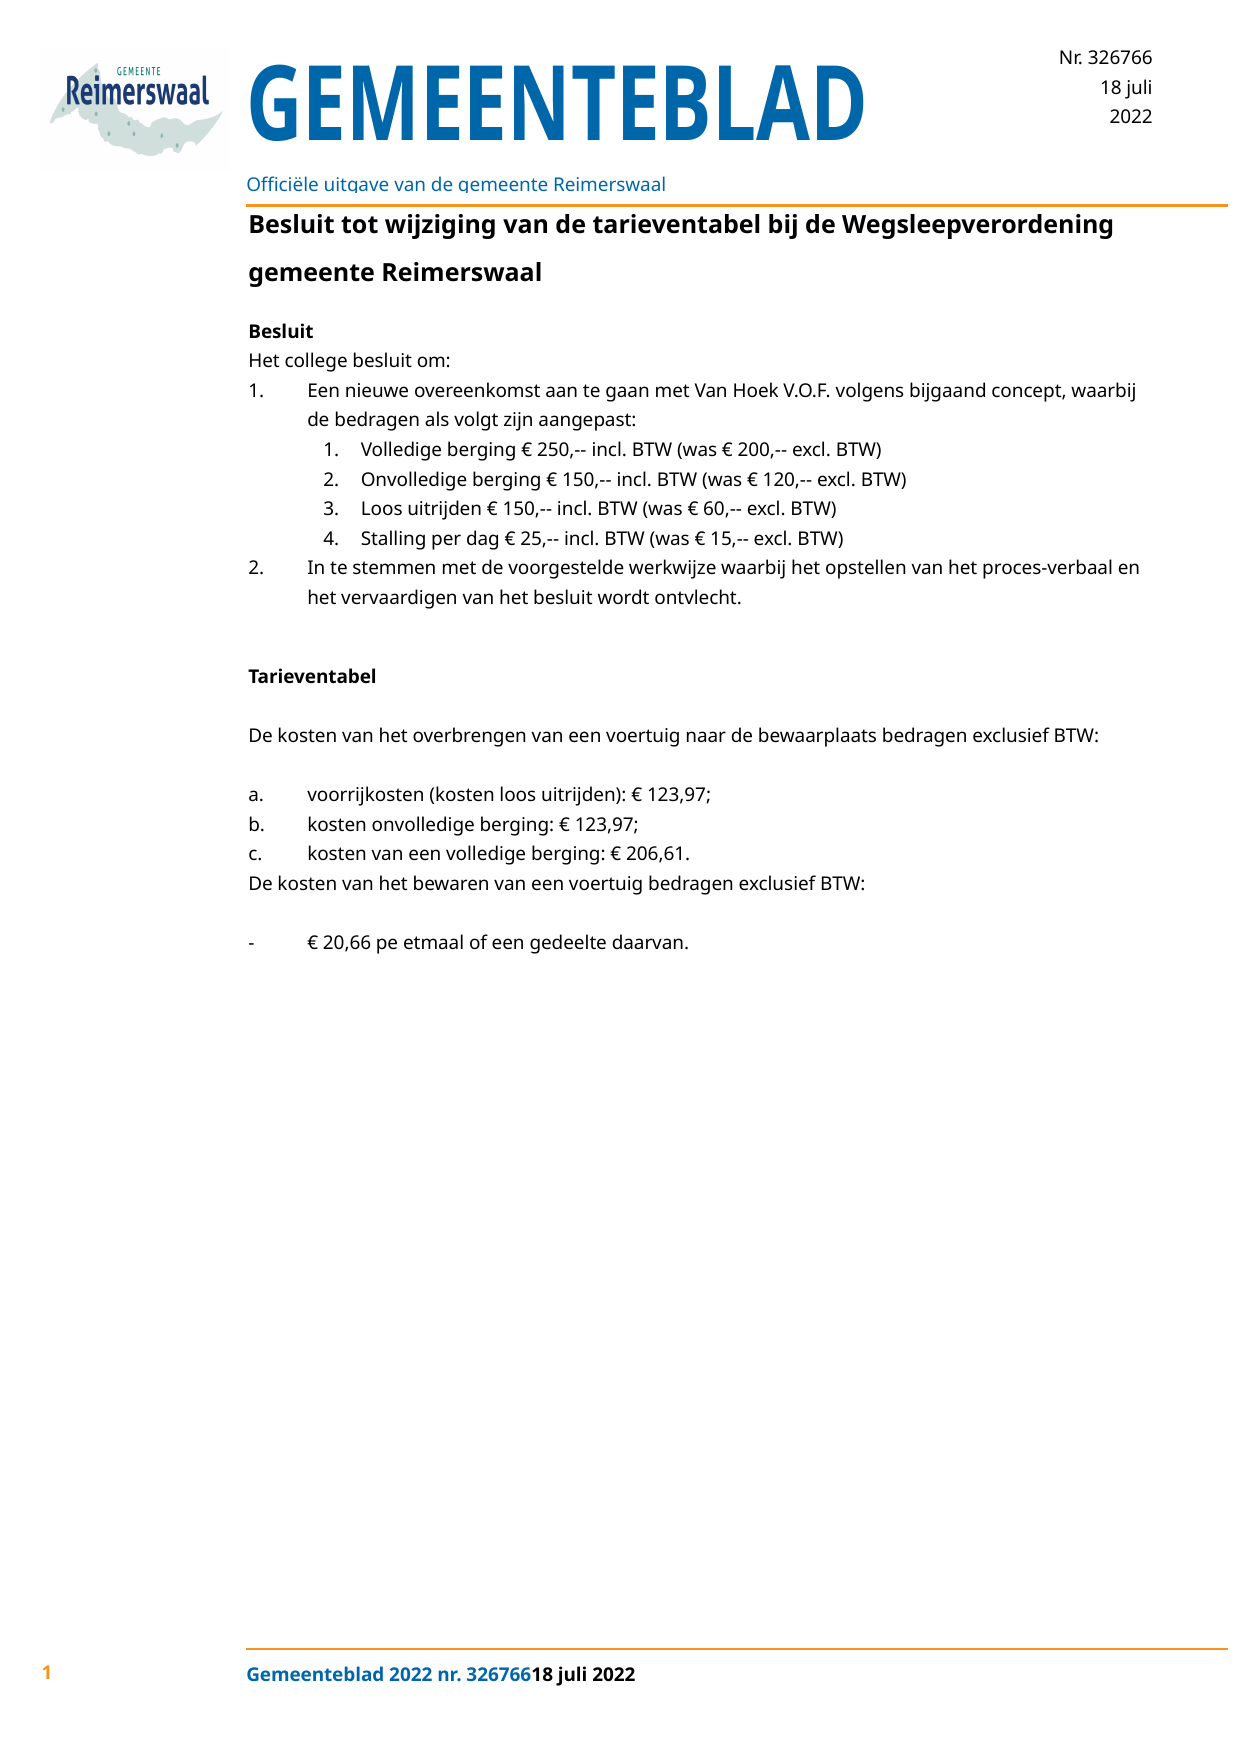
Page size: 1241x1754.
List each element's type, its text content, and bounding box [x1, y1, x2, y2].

list Stalling per dag € 25,-- incl. BTW (was € 15,-- excl. BTW) [323, 525, 1152, 551]
text De kosten van het overbrengen van een voertuig naar de bewaarplaats bedragen exclusief BTW: [248, 722, 1152, 748]
list € 20,66 pe etmaal of een gedeelte daarvan. [248, 929, 1152, 955]
list Onvolledige berging € 150,-- incl. BTW (was € 120,-- excl. BTW) [323, 466, 1152, 492]
text Besluit [248, 318, 1152, 344]
list In te stemmen met de voorgestelde werkwijze waarbij het opstellen van het proces-verbaal en het vervaardigen van het besluit wordt ontvlecht. [248, 554, 1152, 610]
list Een nieuwe overeenkomst aan te gaan met Van Hoek V.O.F. volgens bijgaand concept, waarbij de bedragen als volgt zijn aangepast: [248, 377, 1152, 432]
picture [41, 47, 231, 172]
text Besluit tot wijziging van de tarieventabel bij de Wegsleepverordening gemeente Reimerswaal [248, 207, 1152, 288]
list kosten van een volledige berging: € 206,61. [248, 841, 1152, 866]
text Het college besluit om: [248, 347, 1152, 373]
text De kosten van het bewaren van een voertuig bedragen exclusief BTW: [248, 870, 1152, 896]
list Volledige berging € 250,-- incl. BTW (was € 200,-- excl. BTW) [323, 436, 1152, 462]
list voorrijkosten (kosten loos uitrijden): € 123,97; [248, 781, 1152, 807]
text Tarieventabel [248, 663, 1152, 689]
list Loos uitrijden € 150,-- incl. BTW (was € 60,-- excl. BTW) [323, 495, 1152, 521]
list kosten onvolledige berging: € 123,97; [248, 811, 1152, 837]
